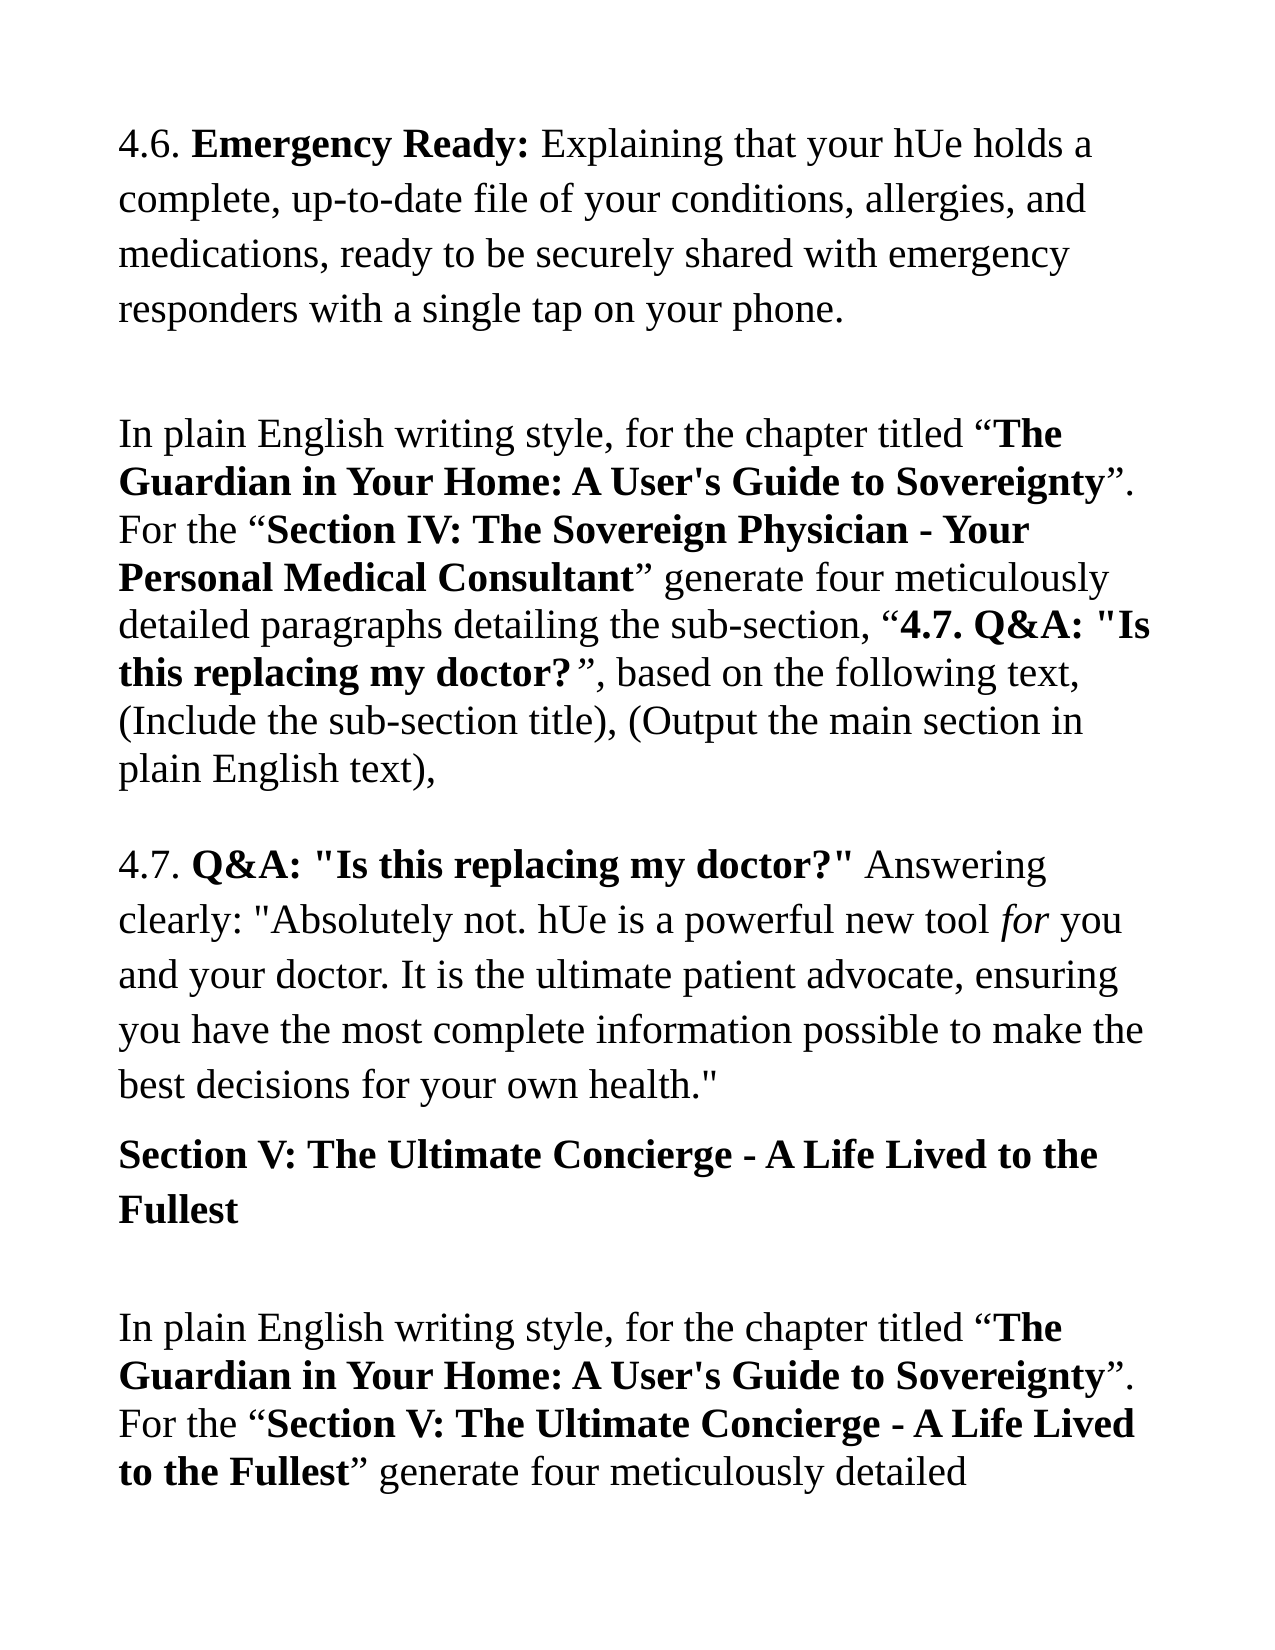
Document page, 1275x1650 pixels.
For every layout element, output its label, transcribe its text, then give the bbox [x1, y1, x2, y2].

text In plain English writing style, for the chapter titled “The Guardian in Your Home: A User's Guide to Sovereignty”. For the “Section V: The Ultimate Concierge - A Life Lived to the Fullest” generate four meticulously detailed [118, 1302, 1157, 1494]
text Section V: The Ultimate Concierge - A Life Lived to the Fullest [118, 1129, 1157, 1233]
text 4.7. Q&A: "Is this replacing my doctor?" Answering clearly: "Absolutely not. hUe is a powerful new tool for you and your doctor. It is the ultimate patient advocate, ensuring you have the most complete information possible to make the best decisions for your own health." [118, 839, 1157, 1108]
text In plain English writing style, for the chapter titled “The Guardian in Your Home: A User's Guide to Sovereignty”. For the “Section IV: The Sovereign Physician - Your Personal Medical Consultant” generate four meticulously detailed paragraphs detailing the sub-section, “4.7. Q&A: "Is this replacing my doctor?”, based on the following text, (Include the sub-section title), (Output the main section in plain English text), [118, 408, 1157, 792]
text 4.6. Emergency Ready: Explaining that your hUe holds a complete, up-to-date file of your conditions, allergies, and medications, ready to be securely shared with emergency responders with a single tap on your phone. [118, 118, 1157, 386]
